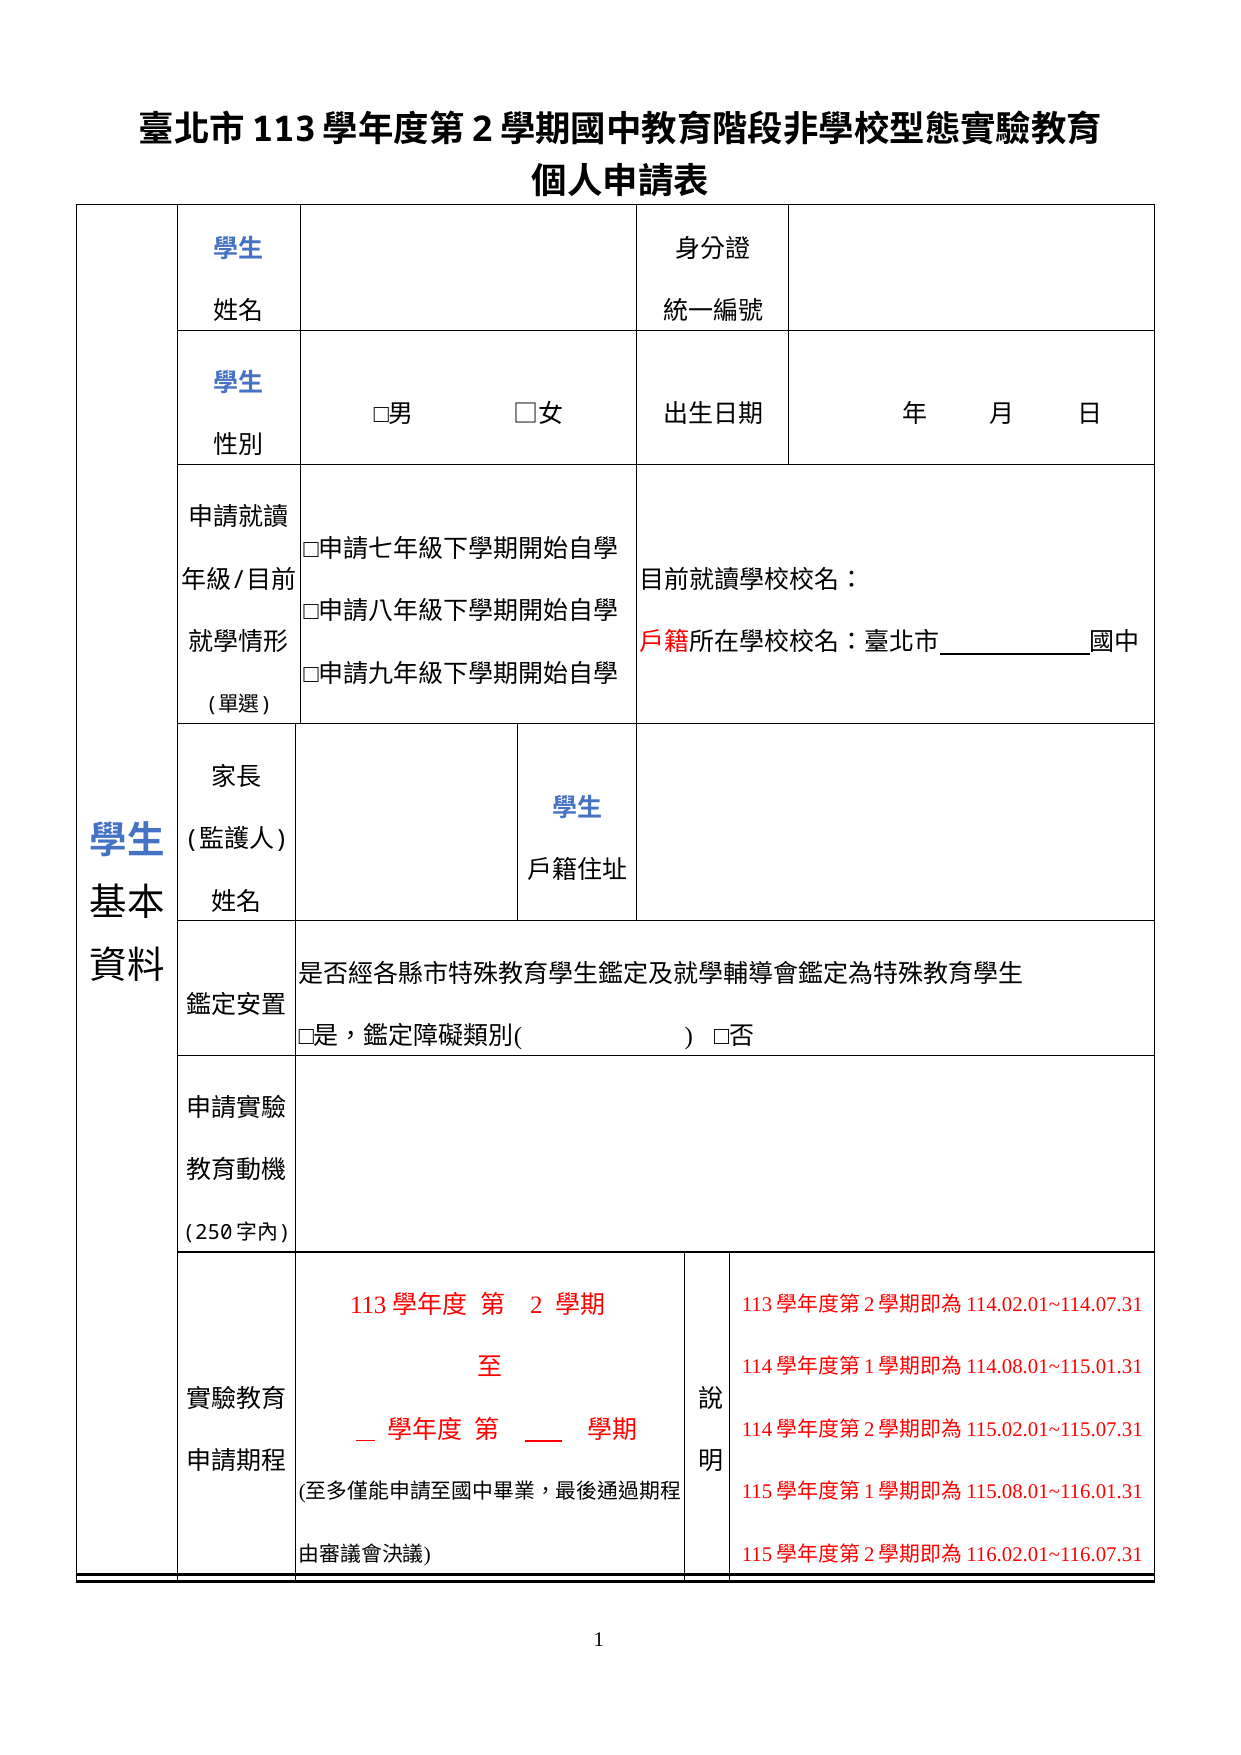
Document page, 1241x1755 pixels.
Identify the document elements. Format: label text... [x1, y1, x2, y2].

table_cell 鑑定安置 [178, 921, 295, 1054]
table_cell 申請就讀年級/目前就學情形 (單選) [178, 465, 300, 723]
text 臺北市113學年度第2學期國中教育階段非學校型態實驗教育 [118, 101, 1122, 152]
table_cell 出生日期 [637, 331, 788, 464]
table_cell 學生 性別 [178, 331, 300, 464]
table_cell 實驗教育申請期程 [178, 1253, 295, 1573]
table_cell 113 學年度 第 2 學期 至 學年度 第 學期 (至多僅能申請至國中畢業，最後通過期程由審議會決議) [296, 1253, 684, 1573]
table_cell 是否經各縣市特殊教育學生鑑定及就學輔導會鑑定為特殊教育學生 □是，鑑定障礙類別( ) □否 [296, 921, 1154, 1054]
table_header [301, 205, 636, 329]
table_header 身分證 統一編號 [637, 205, 788, 329]
table_cell 年 月 日 [789, 331, 1154, 464]
table_cell [296, 724, 517, 920]
table_cell □申請七年級下學期開始自學 □申請八年級下學期開始自學 □申請九年級下學期開始自學 [301, 465, 636, 723]
table_cell [296, 1056, 1154, 1251]
table_cell □男 □女 [301, 331, 636, 464]
table_header 學生基本資料 [77, 205, 177, 1573]
text 個人申請表 [118, 152, 1122, 203]
table_cell 說明 [685, 1253, 729, 1573]
table_cell 申請實驗教育動機 (250字內) [178, 1056, 295, 1251]
table_cell 目前就讀學校校名： 戶籍所在學校校名：臺北市 國中 [637, 465, 1154, 723]
table_cell 113學年度第2學期即為114.02.01~114.07.31 114學年度第1學期即為114.08.01~115.01.31 114學年度第2學期即為115.02.01~115.07.31 115學年度第1學期即為115.08.01~116.01.31 115學年度第2學期即為116.02.01~116.07.31 [730, 1253, 1154, 1573]
table_header [789, 205, 1154, 329]
table_cell 家長 (監護人) 姓名 [178, 724, 295, 920]
table_cell 學生 戶籍住址 [518, 724, 636, 920]
table_header 學生 姓名 [178, 205, 300, 329]
table_cell [637, 724, 1154, 920]
